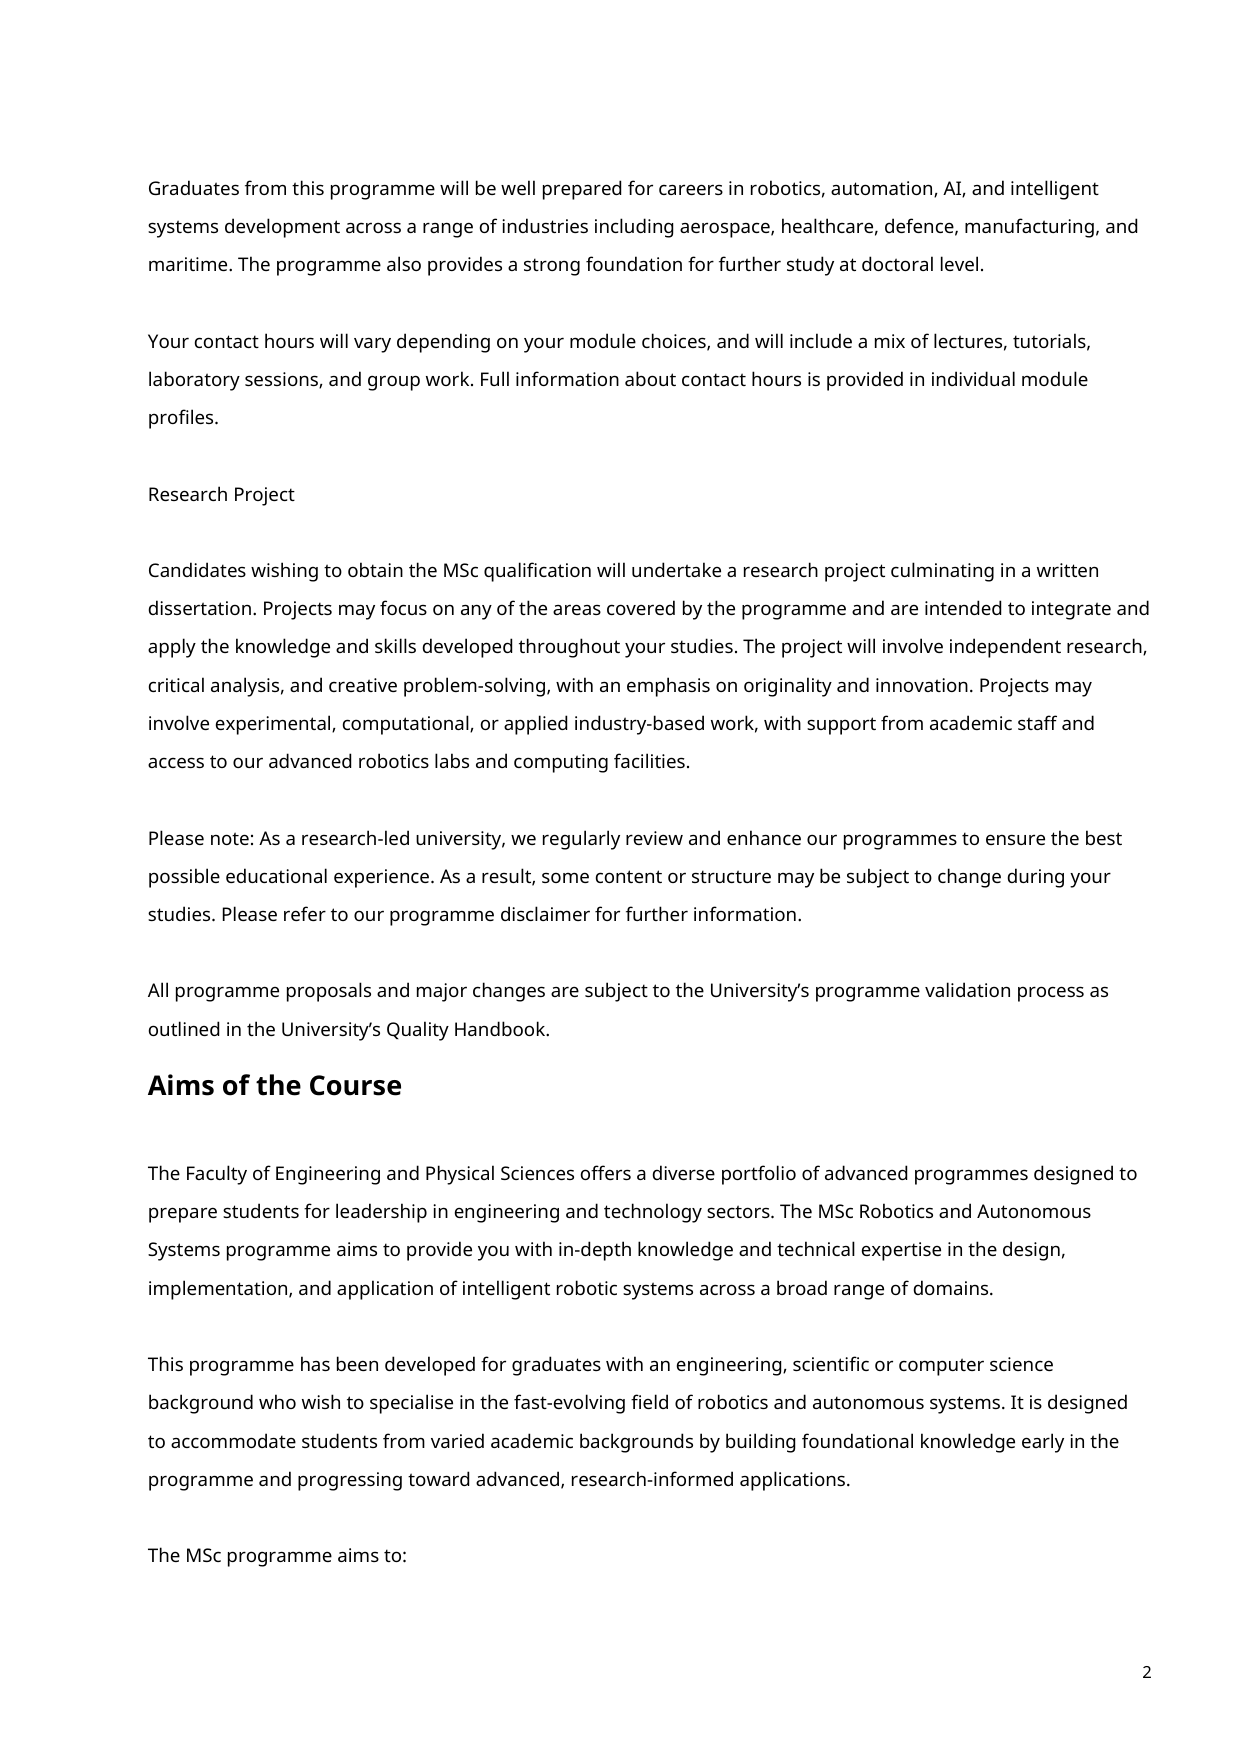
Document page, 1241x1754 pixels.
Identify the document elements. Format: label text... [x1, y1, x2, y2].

text Graduates from this programme will be well prepared for careers in robotics, automation, AI, and intelligent systems development across a range of industries including aerospace, healthcare, defence, manufacturing, and maritime. The programme also provides a strong foundation for further study at doctoral level. Your contact hours will vary depending on your module choices, and will include a mix of lectures, tutorials, laboratory sessions, and group work. Full information about contact hours is provided in individual module profiles. Research Project Candidates wishing to obtain the MSc qualification will undertake a research project culminating in a written dissertation. Projects may focus on any of the areas covered by the programme and are intended to integrate and apply the knowledge and skills developed throughout your studies. The project will involve independent research, critical analysis, and creative problem-solving, with an emphasis on originality and innovation. Projects may involve experimental, computational, or applied industry-based work, with support from academic staff and access to our advanced robotics labs and computing facilities. Please note: As a research-led university, we regularly review and enhance our programmes to ensure the best possible educational experience. As a result, some content or structure may be subject to change during your studies. Please refer to our programme disclaimer for further information. All programme proposals and major changes are subject to the University’s programme validation process as outlined in the University’s Quality Handbook. [148, 137, 1152, 1042]
text The Faculty of Engineering and Physical Sciences offers a diverse portfolio of advanced programmes designed to prepare students for leadership in engineering and technology sectors. The MSc Robotics and Autonomous Systems programme aims to provide you with in-depth knowledge and technical expertise in the design, implementation, and application of intelligent robotic systems across a broad range of domains. This programme has been developed for graduates with an engineering, scientific or computer science background who wish to specialise in the fast-evolving field of robotics and autonomous systems. It is designed to accommodate students from varied academic backgrounds by building foundational knowledge early in the programme and progressing toward advanced, research-informed applications. The MSc programme aims to: [148, 1160, 1152, 1606]
subtitle Aims of the Course [148, 1067, 1152, 1104]
